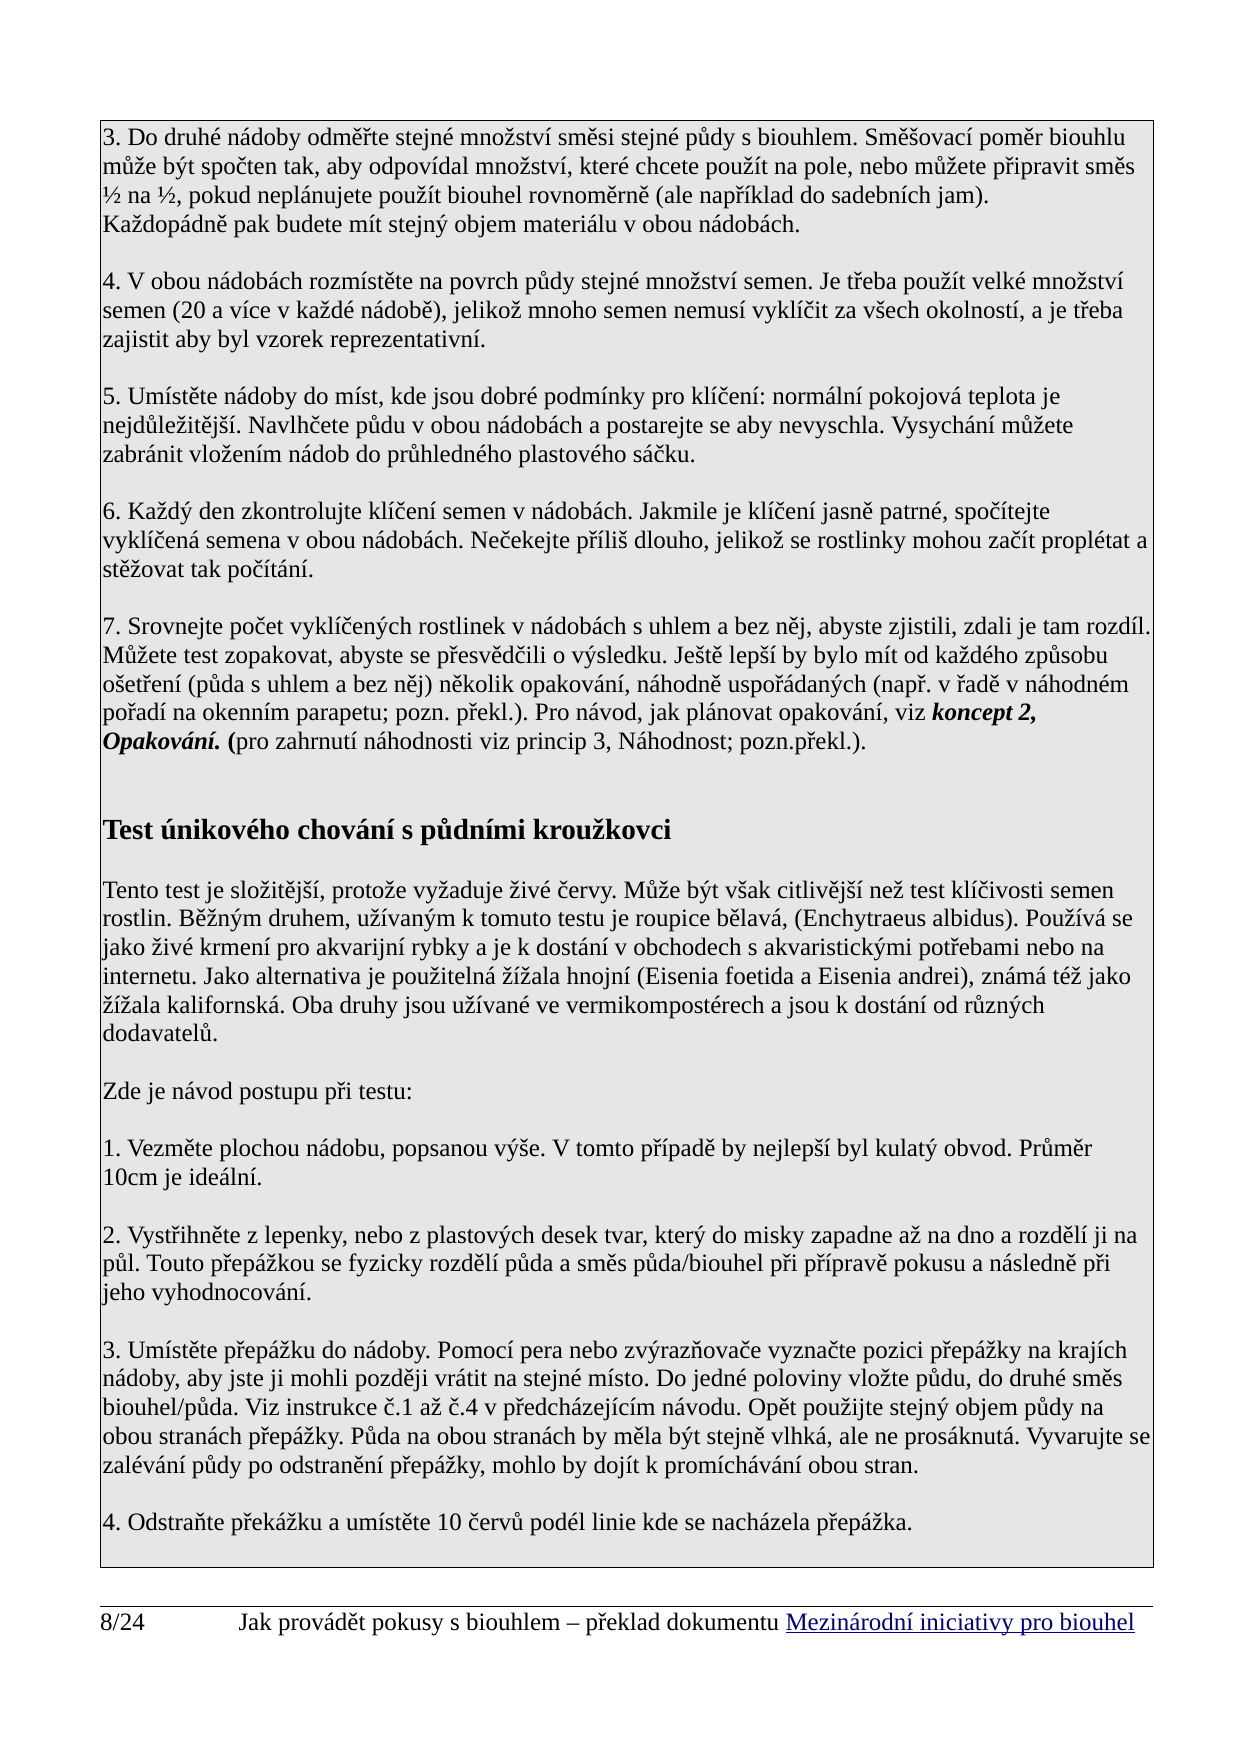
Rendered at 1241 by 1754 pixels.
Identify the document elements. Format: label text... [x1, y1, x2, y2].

text 4. V obou nádobách rozmístěte na povrch půdy stejné množství semen. Je třeba použít velké množství semen (20 a více v každé nádobě), jelikož mnoho semen nemusí vyklíčit za všech okolností, a je třeba zajistit aby byl vzorek reprezentativní. [101, 264, 1153, 350]
text Test únikového chování s půdními kroužkovci [101, 810, 1153, 844]
text 3. Umístěte přepážku do nádoby. Pomocí pera nebo zvýrazňovače vyznačte pozici přepážky na krajích nádoby, aby jste ji mohli později vrátit na stejné místo. Do jedné poloviny vložte půdu, do druhé směs biouhel/půda. Viz instrukce č.1 až č.4 v předcházejícím návodu. Opět použijte stejný objem půdy na obou stranách přepážky. Půda na obou stranách by měla být stejně vlhká, ale ne prosáknutá. Vyvarujte se zalévání půdy po odstranění přepážky, mohlo by dojít k promíchávání obou stran. [101, 1333, 1153, 1476]
text 5. Umístěte nádoby do míst, kde jsou dobré podmínky pro klíčení: normální pokojová teplota je nejdůležitější. Navlhčete půdu v obou nádobách a postarejte se aby nevyschla. Vysychání můžete zabránit vložením nádob do průhledného plastového sáčku. [101, 379, 1153, 465]
text Každopádně pak budete mít stejný objem materiálu v obou nádobách. [101, 207, 1153, 235]
text 2. Vystřihněte z lepenky, nebo z plastových desek tvar, který do misky zapadne až na dno a rozdělí ji na půl. Touto přepážkou se fyzicky rozdělí půda a směs půda/biouhel při přípravě pokusu a následně při jeho vyhodnocování. [101, 1218, 1153, 1304]
text Zde je návod postupu při testu: [101, 1074, 1153, 1103]
text 4. Odstraňte překážku a umístěte 10 červů podél linie kde se nacházela přepážka. [101, 1505, 1153, 1534]
text 3. Do druhé nádoby odměřte stejné množství směsi stejné půdy s biouhlem. Směšovací poměr biouhlu může být spočten tak, aby odpovídal množství, které chcete použít na pole, nebo můžete připravit směs ½ na ½, pokud neplánujete použít biouhel rovnoměrně (ale například do sadebních jam). [101, 121, 1153, 207]
text 1. Vezměte plochou nádobu, popsanou výše. V tomto případě by nejlepší byl kulatý obvod. Průměr 10cm je ideální. [101, 1131, 1153, 1189]
text Tento test je složitější, protože vyžaduje živé červy. Může být však citlivější než test klíčivosti semen rostlin. Běžným druhem, užívaným k tomuto testu je roupice bělavá, (Enchytraeus albidus). Používá se jako živé krmení pro akvarijní rybky a je k dostání v obchodech s akvaristickými potřebami nebo na internetu. Jako alternativa je použitelná žížala hnojní (Eisenia foetida a Eisenia andrei), známá též jako žížala kalifornská. Oba druhy jsou užívané ve vermikompostérech a jsou k dostání od různých dodavatelů. [101, 873, 1153, 1045]
text 7. Srovnejte počet vyklíčených rostlinek v nádobách s uhlem a bez něj, abyste zjistili, zdali je tam rozdíl. Můžete test zopakovat, abyste se přesvědčili o výsledku. Ještě lepší by bylo mít od každého způsobu ošetření (půda s uhlem a bez něj) několik opakování, náhodně uspořádaných (např. v řadě v náhodném pořadí na okenním parapetu; pozn. překl.). Pro návod, jak plánovat opakování, viz koncept 2, Opakování. (pro zahrnutí náhodnosti viz princip 3, Náhodnost; pozn.překl.). [101, 609, 1153, 753]
text 6. Každý den zkontrolujte klíčení semen v nádobách. Jakmile je klíčení jasně patrné, spočítejte vyklíčená semena v obou nádobách. Nečekejte příliš dlouho, jelikož se rostlinky mohou začít proplétat a stěžovat tak počítání. [101, 494, 1153, 580]
